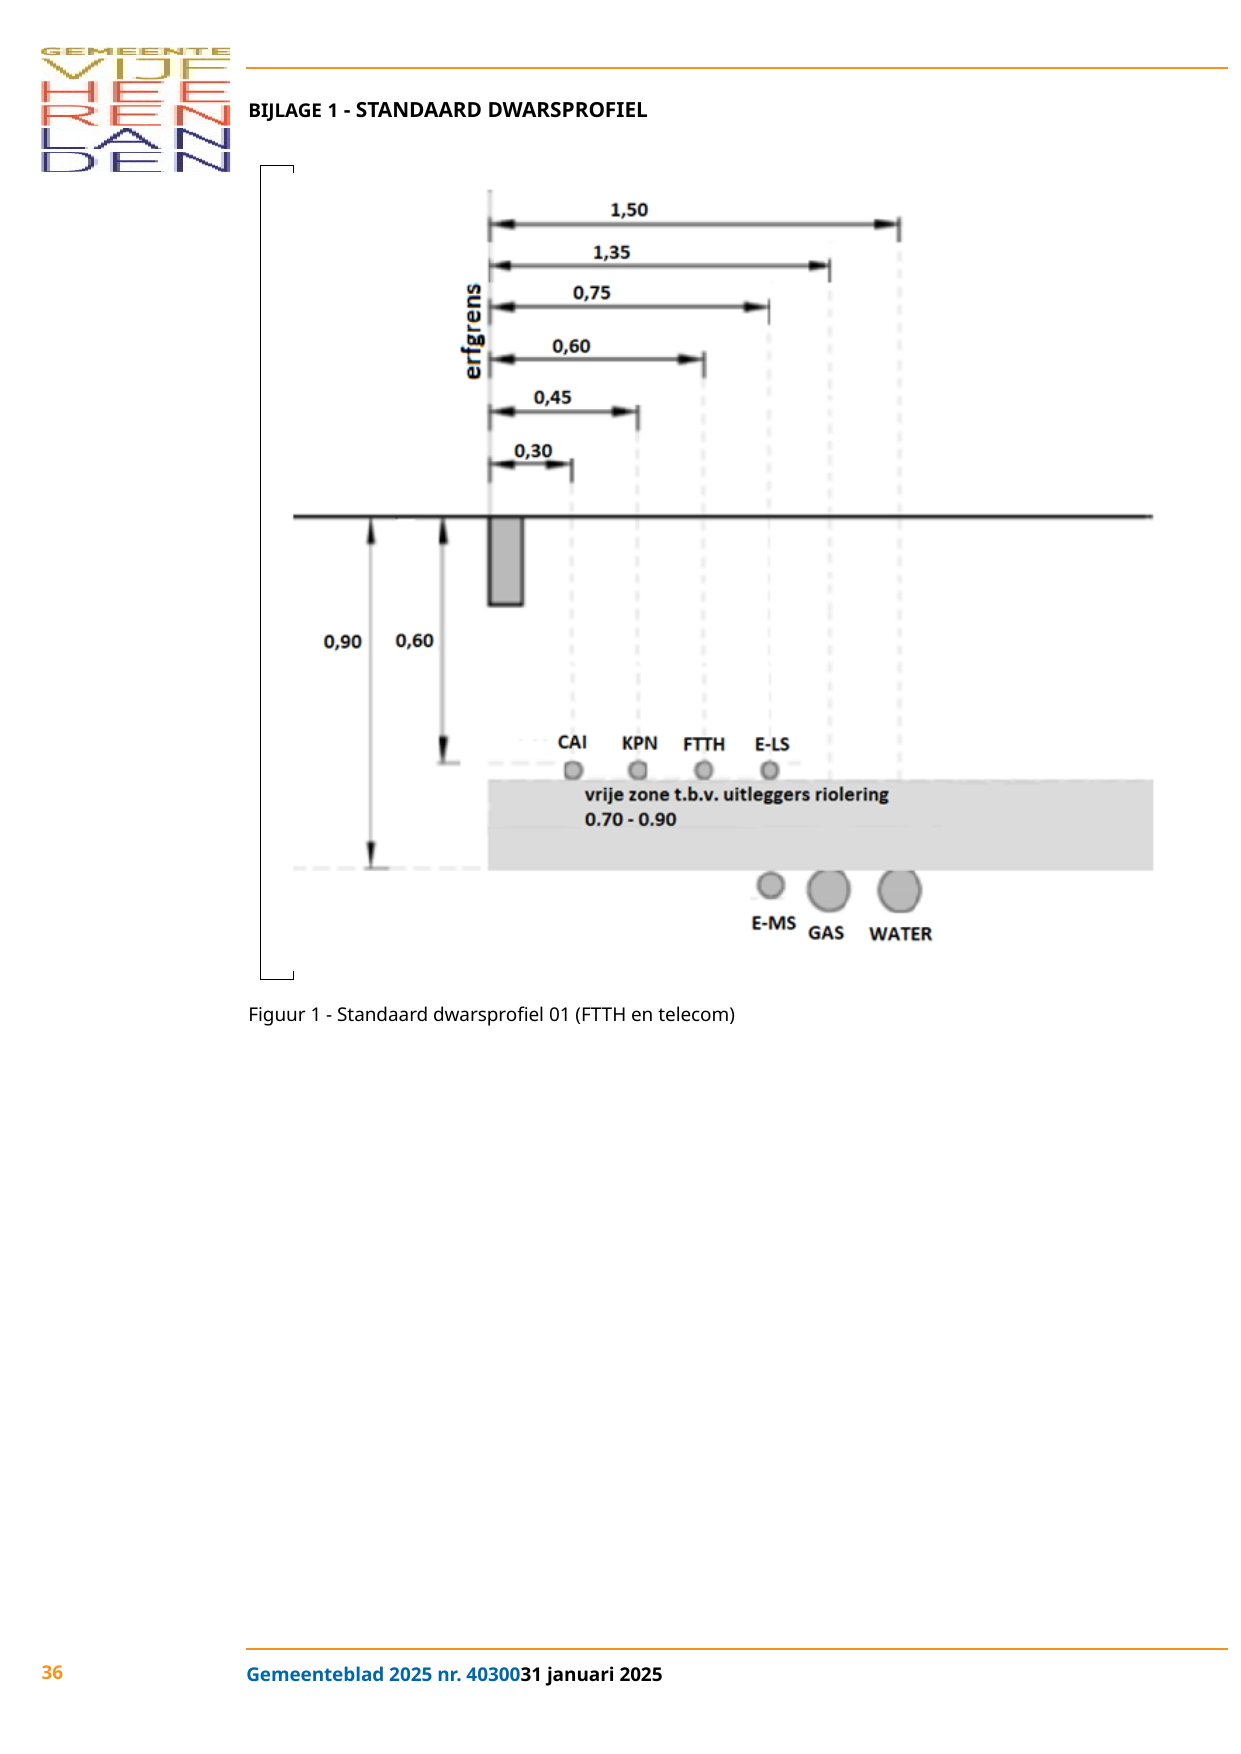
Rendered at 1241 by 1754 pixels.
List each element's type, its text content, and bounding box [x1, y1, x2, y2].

picture [41, 47, 231, 172]
picture [268, 173, 1173, 971]
text BIJLAGE 1 - STANDAARD DWARSPROFIEL [248, 95, 1152, 123]
text Figuur 1 - Standaard dwarsprofiel 01 (FTTH en telecom) [248, 1001, 1152, 1027]
